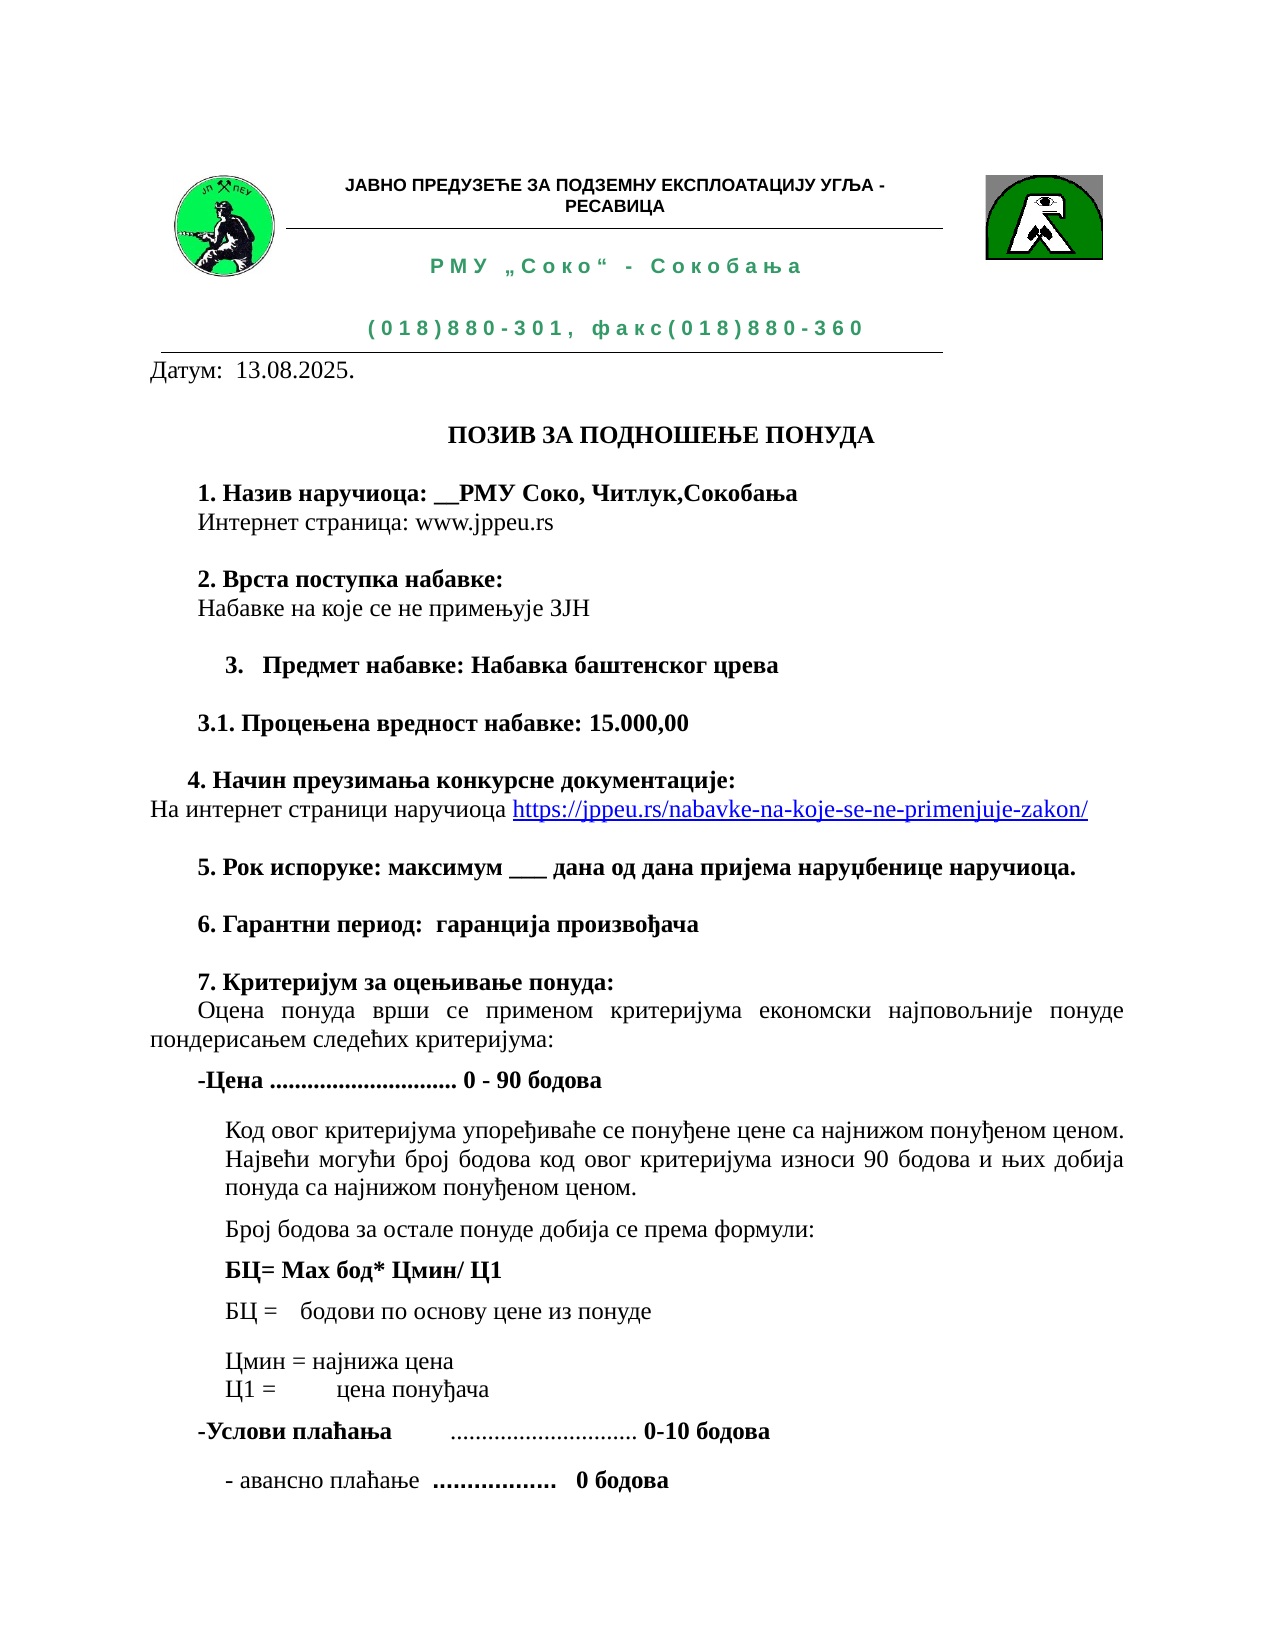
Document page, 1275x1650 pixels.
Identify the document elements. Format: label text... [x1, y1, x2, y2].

picture [173, 175, 275, 277]
text ПОЗИВ ЗА ПОДНОШЕЊЕ ПОНУДА [150, 420, 1125, 449]
table_header [161, 150, 286, 352]
text Број бодова за остале понуде добија се према формули: [225, 1214, 1125, 1242]
text 2. Врста поступка набавке: [150, 564, 1125, 593]
text БЦ= Маx бод* Цмин/ Ц1 [225, 1255, 1125, 1284]
text Цмин = најнижа цена [225, 1346, 1125, 1374]
text 4. Начин преузимања конкурсне документације: [150, 765, 1125, 794]
text Интернет страница: www.jppeu.rs [150, 507, 1125, 535]
table_header [943, 150, 1145, 352]
text -Услови плаћања .............................. 0-10 бодова [150, 1416, 1125, 1444]
text Датум: 13.08.2025. [150, 353, 1125, 384]
text Код овог критеријума упоређиваће се понуђене цене са најнижом понуђеном ценом. Највећи могући број бодова код овог критеријума износи 90 бодова и њих добија понуда са најнижом понуђеном ценом. [225, 1115, 1125, 1201]
text 1. Назив наручиоца: __РМУ Соко, Читлук,Сокобања [150, 478, 1125, 507]
table_header ЈАВНО ПРЕДУЗЕЋЕ ЗА ПОДЗЕМНУ ЕКСПЛОАТАЦИЈУ УГЉА - РЕСАВИЦА [286, 150, 943, 228]
text Оцена понуда врши се применом критеријума економски најповољније понуде пондерисањем следећих критеријума: [150, 995, 1125, 1053]
text Ц1 = цена понуђача [225, 1374, 1125, 1403]
text На интернет страници наручиоца https://jppeu.rs/nabavke-na-koje-se-ne-primenjuje-zakon/ [150, 794, 1125, 823]
table_cell РМУ „Соко“ - Сокобања (018)880-301, факс(018)880-360 [286, 229, 943, 352]
list Предмет набавке: Набавка баштенског црева [225, 650, 1125, 679]
text Набавке на које се не примењује ЗЈН [150, 593, 1125, 622]
picture [985, 175, 1103, 260]
text 5. Рок испоруке: максимум ___ дана од дана пријема наруџбенице наручиоца. [150, 852, 1125, 880]
text 6. Гарантни период: гаранција произвођача [150, 909, 1125, 938]
text - авансно плаћање .................. 0 бодова [225, 1465, 1125, 1494]
text 7. Критеријум за оцењивање понуда: [150, 967, 1125, 995]
text 3.1. Процењена вредност набавке: 15.000,00 [150, 708, 1125, 737]
text -Цена .............................. 0 - 90 бодова [150, 1065, 1125, 1094]
text БЦ = бодови по основу цене из понуде [225, 1296, 1125, 1325]
